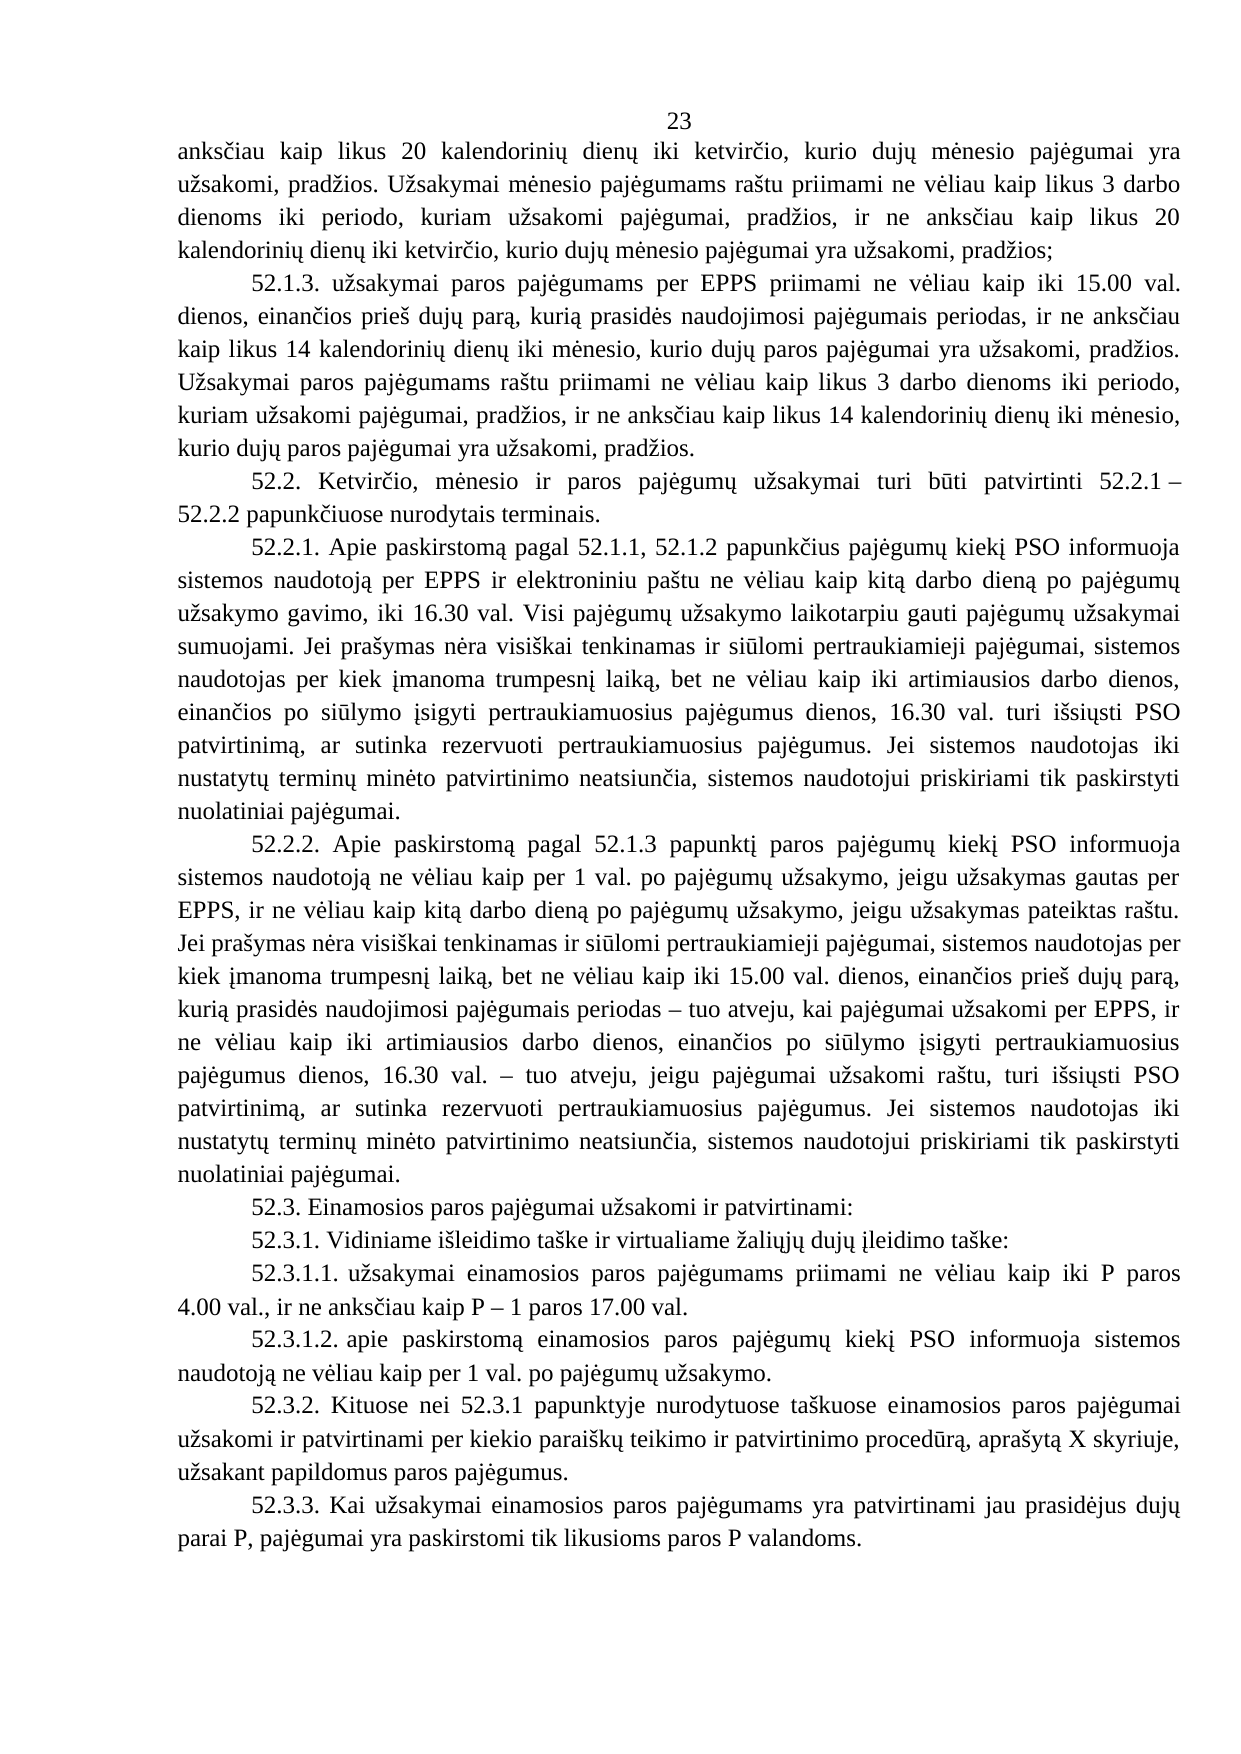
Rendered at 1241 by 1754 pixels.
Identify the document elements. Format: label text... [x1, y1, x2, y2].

text 52.3.3. Kai užsakymai einamosios paros pajėgumams yra patvirtinami jau prasidėjus dujų parai P, pajėgumai yra paskirstomi tik likusioms paros P valandoms. [177, 1490, 1181, 1551]
text 52.3.1.2. apie paskirstomą einamosios paros pajėgumų kiekį PSO informuoja sistemos naudotoją ne vėliau kaip per 1 val. po pajėgumų užsakymo. [177, 1324, 1181, 1386]
text 52.2.1. Apie paskirstomą pagal 52.1.1, 52.1.2 papunkčius pajėgumų kiekį PSO informuoja sistemos naudotoją per EPPS ir elektroniniu paštu ne vėliau kaip kitą darbo dieną po pajėgumų užsakymo gavimo, iki 16.30 val. Visi pajėgumų užsakymo laikotarpiu gauti pajėgumų užsakymai sumuojami. Jei prašymas nėra visiškai tenkinamas ir siūlomi pertraukiamieji pajėgumai, sistemos naudotojas per kiek įmanoma trumpesnį laiką, bet ne vėliau kaip iki artimiausios darbo dienos, einančios po siūlymo įsigyti pertraukiamuosius pajėgumus dienos, 16.30 val. turi išsiųsti PSO patvirtinimą, ar sutinka rezervuoti pertraukiamuosius pajėgumus. Jei sistemos naudotojas iki nustatytų terminų minėto patvirtinimo neatsiunčia, sistemos naudotojui priskiriami tik paskirstyti nuolatiniai pajėgumai. [177, 532, 1181, 825]
text 52.3.2. Kituose nei 52.3.1 papunktyje nurodytuose taškuose einamosios paros pajėgumai užsakomi ir patvirtinami per kiekio paraiškų teikimo ir patvirtinimo procedūrą, aprašytą X skyriuje, užsakant papildomus paros pajėgumus. [177, 1391, 1181, 1485]
text 52.2.2. Apie paskirstomą pagal 52.1.3 papunktį paros pajėgumų kiekį PSO informuoja sistemos naudotoją ne vėliau kaip per 1 val. po pajėgumų užsakymo, jeigu užsakymas gautas per EPPS, ir ne vėliau kaip kitą darbo dieną po pajėgumų užsakymo, jeigu užsakymas pateiktas raštu. Jei prašymas nėra visiškai tenkinamas ir siūlomi pertraukiamieji pajėgumai, sistemos naudotojas per kiek įmanoma trumpesnį laiką, bet ne vėliau kaip iki 15.00 val. dienos, einančios prieš dujų parą, kurią prasidės naudojimosi pajėgumais periodas – tuo atveju, kai pajėgumai užsakomi per EPPS, ir ne vėliau kaip iki artimiausios darbo dienos, einančios po siūlymo įsigyti pertraukiamuosius pajėgumus dienos, 16.30 val. – tuo atveju, jeigu pajėgumai užsakomi raštu, turi išsiųsti PSO patvirtinimą, ar sutinka rezervuoti pertraukiamuosius pajėgumus. Jei sistemos naudotojas iki nustatytų terminų minėto patvirtinimo neatsiunčia, sistemos naudotojui priskiriami tik paskirstyti nuolatiniai pajėgumai. [177, 829, 1181, 1188]
text 52.3.1.1. užsakymai einamosios paros pajėgumams priimami ne vėliau kaip iki P paros 4.00 val., ir ne anksčiau kaip P – 1 paros 17.00 val. [177, 1258, 1181, 1320]
text 52.1.3. užsakymai paros pajėgumams per EPPS priimami ne vėliau kaip iki 15.00 val. dienos, einančios prieš dujų parą, kurią prasidės naudojimosi pajėgumais periodas, ir ne anksčiau kaip likus 14 kalendorinių dienų iki mėnesio, kurio dujų paros pajėgumai yra užsakomi, pradžios. Užsakymai paros pajėgumams raštu priimami ne vėliau kaip likus 3 darbo dienoms iki periodo, kuriam užsakomi pajėgumai, pradžios, ir ne anksčiau kaip likus 14 kalendorinių dienų iki mėnesio, kurio dujų paros pajėgumai yra užsakomi, pradžios. [177, 268, 1181, 462]
text 52.2. Ketvirčio, mėnesio ir paros pajėgumų užsakymai turi būti patvirtinti 52.2.1 – 52.2.2 papunkčiuose nurodytais terminais. [177, 466, 1181, 528]
text 52.3.1. Vidiniame išleidimo taške ir virtualiame žaliųjų dujų įleidimo taške: [177, 1226, 1181, 1254]
text anksčiau kaip likus 20 kalendorinių dienų iki ketvirčio, kurio dujų mėnesio pajėgumai yra užsakomi, pradžios. Užsakymai mėnesio pajėgumams raštu priimami ne vėliau kaip likus 3 darbo dienoms iki periodo, kuriam užsakomi pajėgumai, pradžios, ir ne anksčiau kaip likus 20 kalendorinių dienų iki ketvirčio, kurio dujų mėnesio pajėgumai yra užsakomi, pradžios; [177, 136, 1181, 264]
text 52.3. Einamosios paros pajėgumai užsakomi ir patvirtinami: [177, 1192, 1181, 1221]
